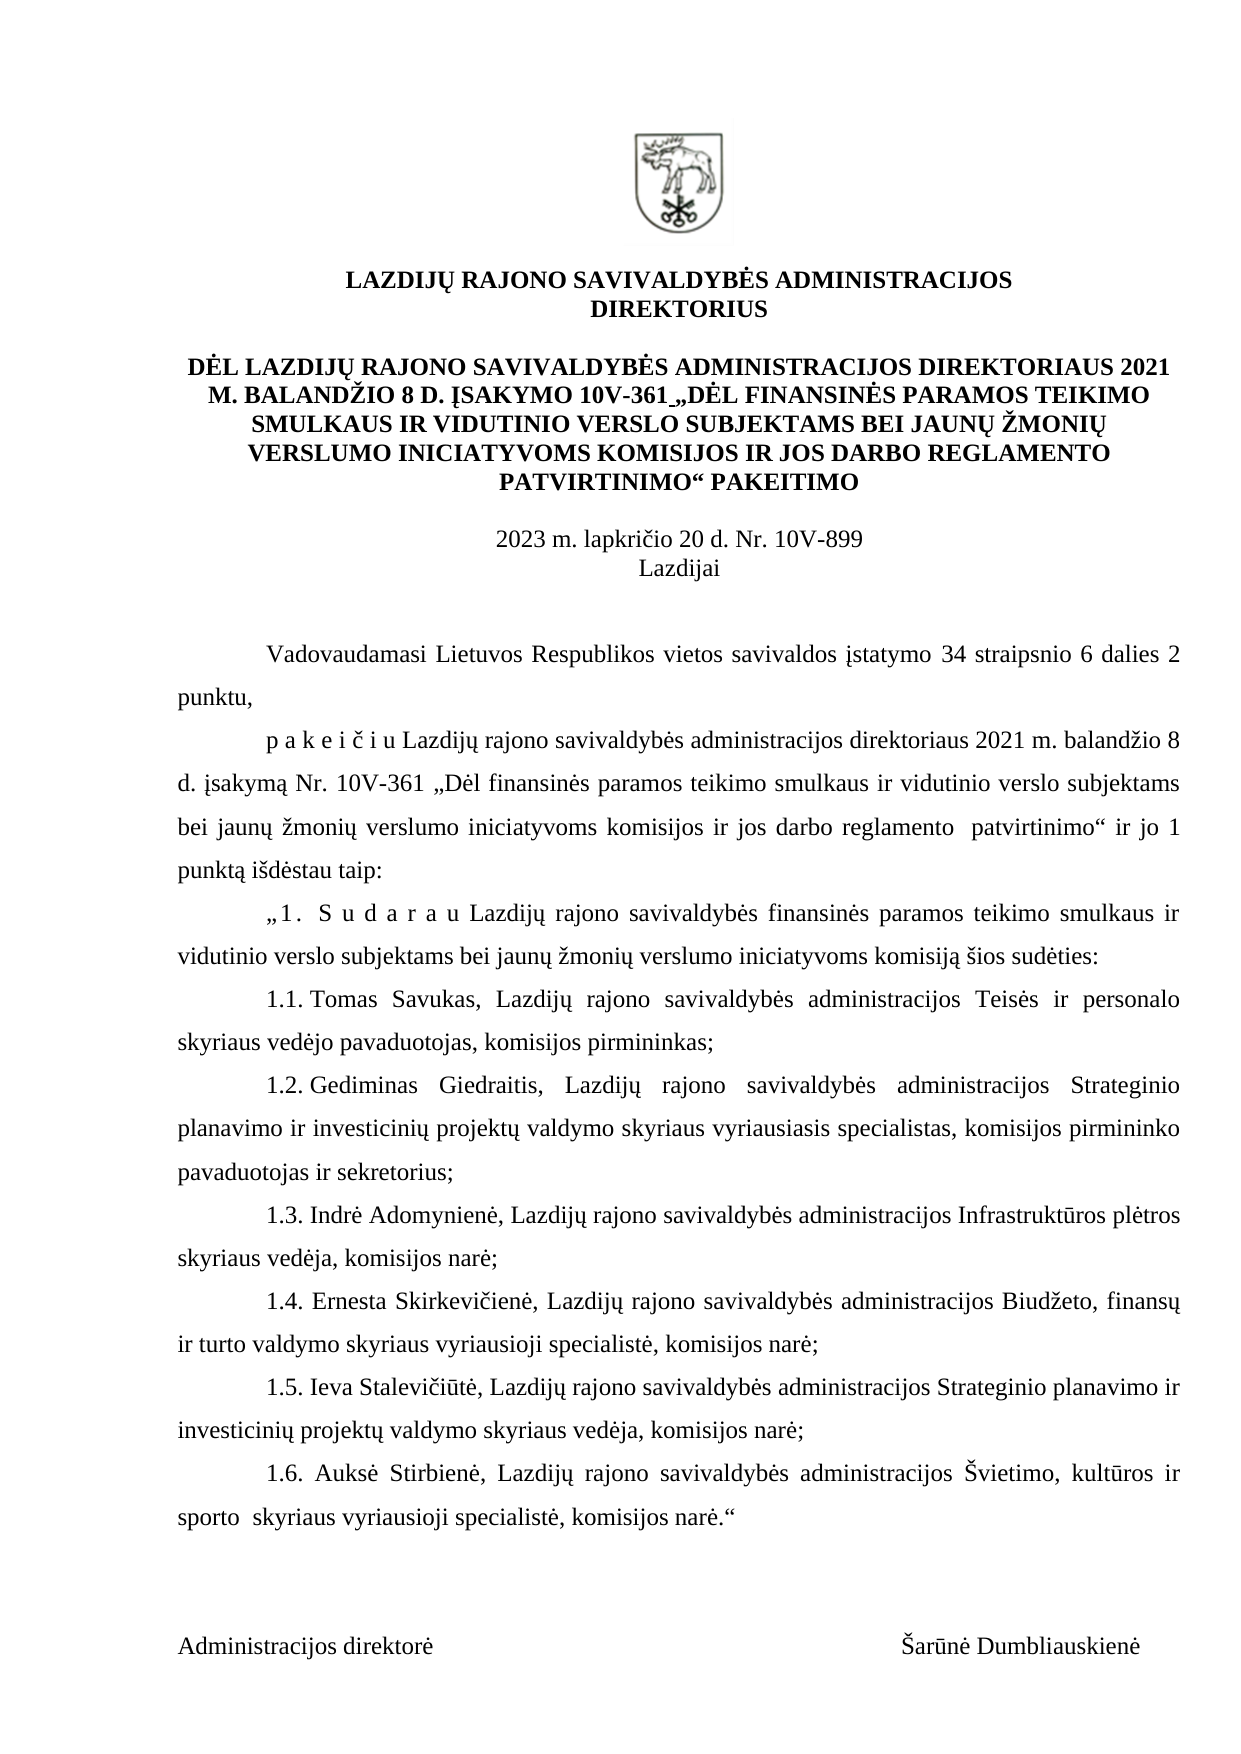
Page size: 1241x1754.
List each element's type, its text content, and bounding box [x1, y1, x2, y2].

text 1.2. Gediminas Giedraitis, Lazdijų rajono savivaldybės administracijos Strateginio planavimo ir investicinių projektų valdymo skyriaus vyriausiasis specialistas, komisijos pirmininko pavaduotojas ir sekretorius; [177, 1070, 1181, 1185]
text 1.5. Ieva Stalevičiūtė, Lazdijų rajono savivaldybės administracijos Strateginio planavimo ir investicinių projektų valdymo skyriaus vedėja, komisijos narė; [177, 1372, 1181, 1444]
text 1.4. Ernesta Skirkevičienė, Lazdijų rajono savivaldybės administracijos Biudžeto, finansų ir turto valdymo skyriaus vyriausioji specialistė, komisijos narė; [177, 1286, 1181, 1358]
text 1.6. Auksė Stirbienė, Lazdijų rajono savivaldybės administracijos Švietimo, kultūros ir sporto skyriaus vyriausioji specialistė, komisijos narė.“ [177, 1458, 1181, 1530]
text 1.1. Tomas Savukas, Lazdijų rajono savivaldybės administracijos Teisės ir personalo skyriaus vedėjo pavaduotojas, komisijos pirmininkas; [177, 984, 1181, 1056]
text LAZDIJŲ RAJONO SAVIVALDYBĖS ADMINISTRACIJOS [177, 265, 1181, 294]
text 2023 m. lapkričio 20 d. Nr. 10V-899 [177, 524, 1181, 553]
text Administracijos direktorė Šarūnė Dumbliauskienė [177, 1631, 1181, 1660]
text DĖL LAZDIJŲ RAJONO SAVIVALDYBĖS ADMINISTRACIJOS DIREKTORIAUS 2021 M. BALANDŽIO 8 D. ĮSAKYMO 10V-361 „DĖL FINANSINĖS PARAMOS TEIKIMO SMULKAUS IR VIDUTINIO VERSLO SUBJEKTAMS BEI JAUNŲ ŽMONIŲ VERSLUMO INICIATYVOMS KOMISIJOS IR JOS DARBO REGLAMENTO PATVIRTINIMO“ PAKEITIMO [177, 352, 1181, 495]
text 1.3. Indrė Adomynienė, Lazdijų rajono savivaldybės administracijos Infrastruktūros plėtros skyriaus vedėja, komisijos narė; [177, 1200, 1181, 1272]
text „1. S u d a r a u Lazdijų rajono savivaldybės finansinės paramos teikimo smulkaus ir vidutinio verslo subjektams bei jaunų žmonių verslumo iniciatyvoms komisiją šios sudėties: [177, 898, 1181, 970]
text Vadovaudamasi Lietuvos Respublikos vietos savivaldos įstatymo 34 straipsnio 6 dalies 2 punktu, [177, 639, 1181, 711]
text DIREKTORIUS [177, 294, 1181, 323]
text Lazdijai [177, 553, 1181, 582]
text p a k e i č i u Lazdijų rajono savivaldybės administracijos direktoriaus 2021 m. balandžio 8 d. įsakymą Nr. 10V-361 „Dėl finansinės paramos teikimo smulkaus ir vidutinio verslo subjektams bei jaunų žmonių verslumo iniciatyvoms komisijos ir jos darbo reglamento patvirtinimo“ ir jo 1 punktą išdėstau taip: [177, 725, 1181, 883]
